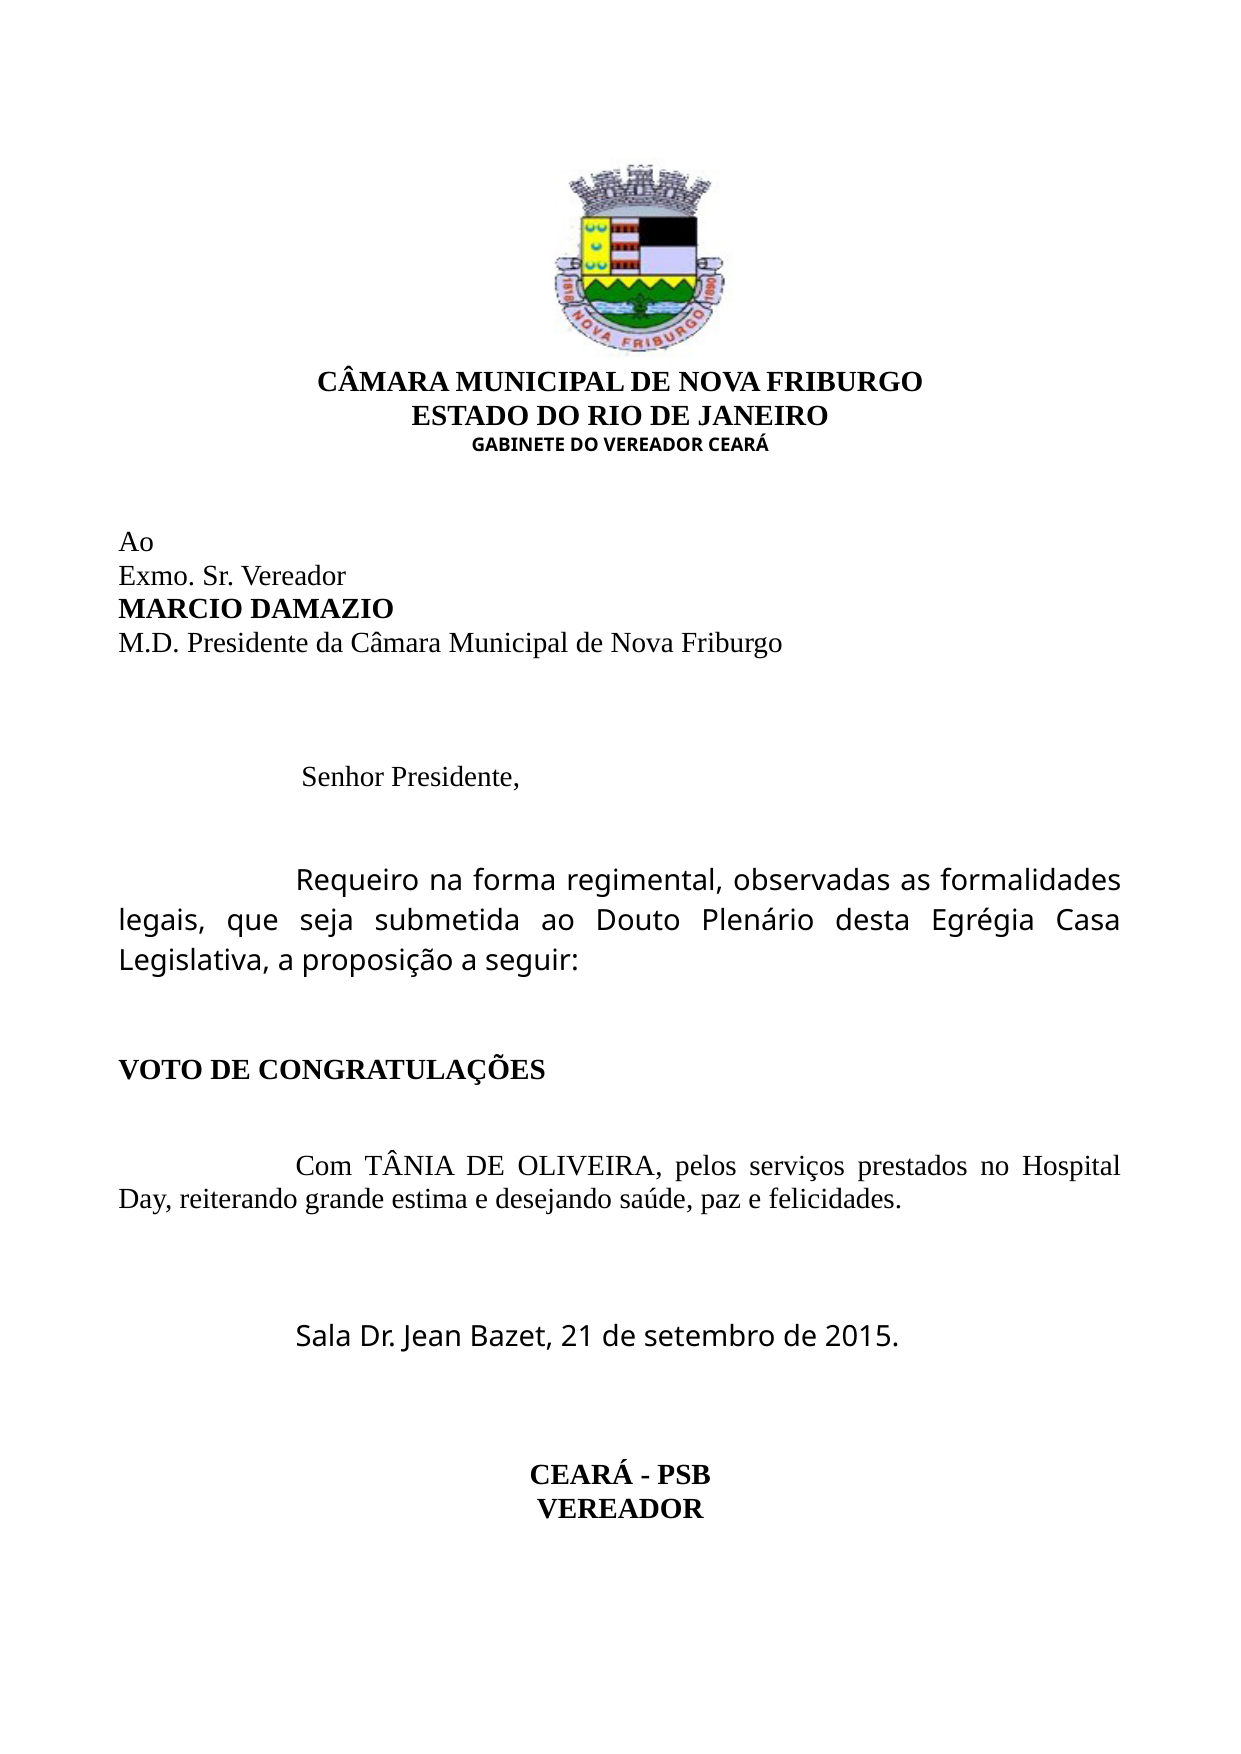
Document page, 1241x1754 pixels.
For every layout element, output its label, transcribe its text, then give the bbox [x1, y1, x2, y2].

text MARCIO DAMAZIO [118, 591, 1122, 625]
text VOTO DE CONGRATULAÇÕES [118, 1052, 1122, 1085]
text Com TÂNIA DE OLIVEIRA, pelos serviços prestados no Hospital Day, reiterando grande estima e desejando saúde, paz e felicidades. [118, 1148, 1122, 1215]
text CEARÁ - PSB [118, 1457, 1122, 1491]
text CÂMARA MUNICIPAL DE NOVA FRIBURGO [118, 118, 1122, 398]
text Sala Dr. Jean Bazet, 21 de setembro de 2015. [118, 1315, 1122, 1355]
text M.D. Presidente da Câmara Municipal de Nova Friburgo [118, 625, 1122, 658]
text ESTADO DO RIO DE JANEIRO [118, 398, 1122, 431]
text VEREADOR [118, 1491, 1122, 1524]
text Requeiro na forma regimental, observadas as formalidades legais, que seja submetida ao Douto Plenário desta Egrégia Casa Legislativa, a proposição a seguir: [118, 859, 1122, 978]
text Exmo. Sr. Vereador [118, 558, 1122, 591]
text GABINETE DO VEREADOR CEARÁ [118, 431, 1122, 457]
text Ao [118, 524, 1122, 558]
text Senhor Presidente, [118, 759, 1122, 792]
